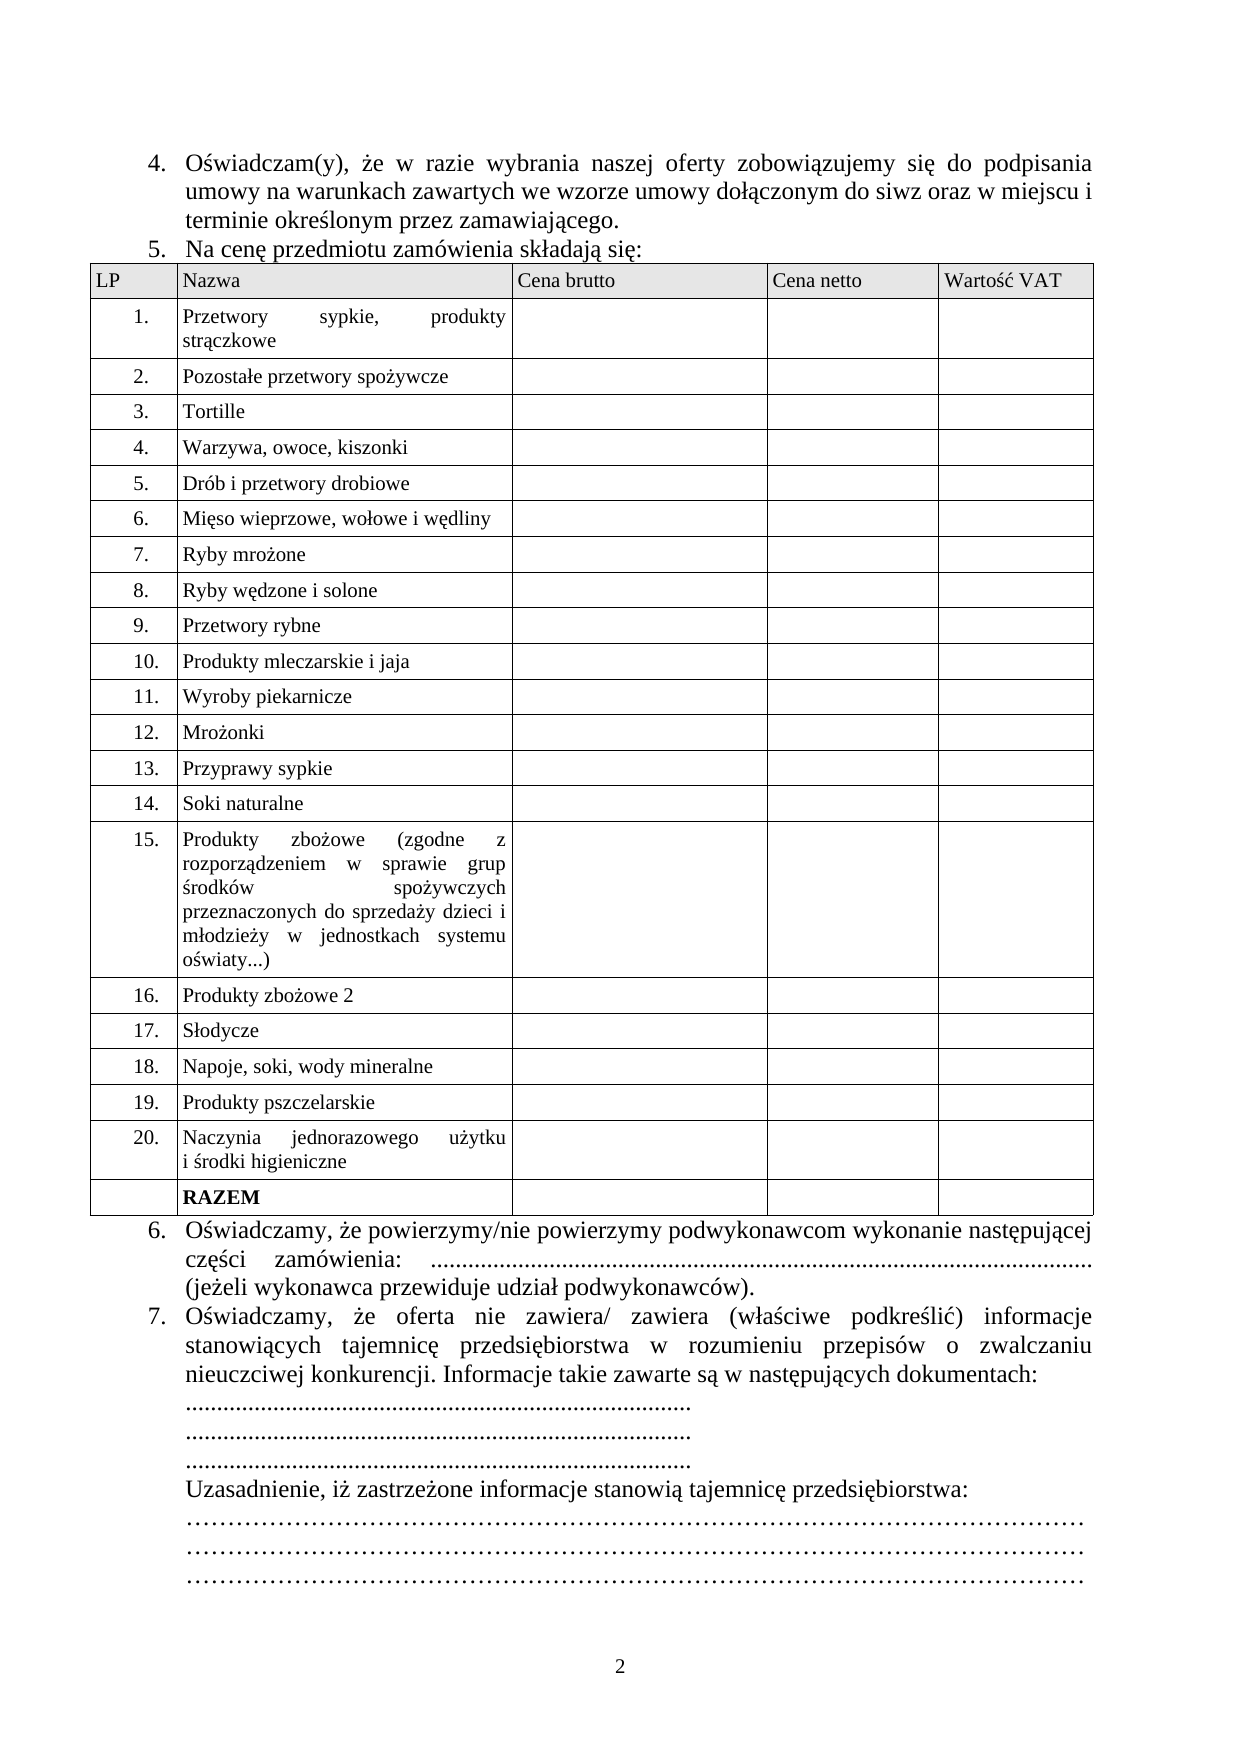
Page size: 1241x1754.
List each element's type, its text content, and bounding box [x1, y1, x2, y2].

table_cell Przetwory sypkie, produkty strączkowe [178, 299, 512, 358]
table_cell [939, 573, 1093, 607]
table_cell [939, 359, 1093, 393]
text ................................................................................. [185, 1387, 1093, 1416]
table_cell [768, 715, 938, 750]
table_cell [939, 978, 1093, 1013]
table_cell [768, 822, 938, 977]
list Oświadczamy, że powierzymy/nie powierzymy podwykonawcom wykonanie następującej części zamówienia: .......................................................................................................... (jeżeli wykonawca przewiduje udział podwykonawców). [148, 1216, 1093, 1301]
list Oświadczam(y), że w razie wybrania naszej oferty zobowiązujemy się do podpisania umowy na warunkach zawartych we wzorze umowy dołączonym do siwz oraz w miejscu i terminie określonym przez zamawiającego. [148, 148, 1093, 234]
table_cell [513, 299, 767, 358]
table_cell [939, 1180, 1093, 1215]
table_cell Przyprawy sypkie [178, 751, 512, 785]
table_cell [513, 1121, 767, 1179]
table_cell Ryby mrożone [178, 537, 512, 572]
table_cell [513, 644, 767, 678]
table_cell [513, 608, 767, 643]
table_cell Przetwory rybne [178, 608, 512, 643]
text ……………………………………………………………………………………………… [185, 1531, 1093, 1560]
table_cell [513, 395, 767, 429]
table_cell [768, 299, 938, 358]
text ................................................................................. [185, 1416, 1093, 1445]
table_cell [939, 608, 1093, 643]
table_cell [513, 359, 767, 393]
table_cell [513, 978, 767, 1013]
table_cell [768, 644, 938, 678]
table_cell [768, 1014, 938, 1048]
table_cell Słodycze [178, 1014, 512, 1048]
table_cell Mięso wieprzowe, wołowe i wędliny [178, 501, 512, 536]
table_cell [91, 430, 177, 465]
table_cell [513, 573, 767, 607]
table_cell [768, 501, 938, 536]
table_cell Produkty zbożowe 2 [178, 978, 512, 1013]
table_cell [939, 1014, 1093, 1048]
table_cell Naczynia jednorazowego użytku i środki higieniczne [178, 1121, 512, 1179]
table_cell [91, 537, 177, 572]
text ……………………………………………………………………………………………… [185, 1502, 1093, 1531]
table_cell [91, 786, 177, 821]
table_cell [91, 1121, 177, 1179]
table_cell [939, 299, 1093, 358]
table_cell [91, 1014, 177, 1048]
table_cell [768, 359, 938, 393]
table_cell [91, 978, 177, 1013]
table_cell [91, 1085, 177, 1119]
table_cell [513, 751, 767, 785]
table_cell [91, 680, 177, 714]
table_cell [513, 537, 767, 572]
table_cell [91, 573, 177, 607]
table_cell [513, 1014, 767, 1048]
table_cell [939, 395, 1093, 429]
table_cell [91, 359, 177, 393]
table_cell [939, 1049, 1093, 1084]
table_cell [91, 466, 177, 500]
table_cell [939, 644, 1093, 678]
table_cell [768, 786, 938, 821]
text ................................................................................. [185, 1445, 1093, 1474]
table_cell Produkty mleczarskie i jaja [178, 644, 512, 678]
table_cell [939, 680, 1093, 714]
table_cell [939, 537, 1093, 572]
table_cell [513, 501, 767, 536]
table_cell [939, 501, 1093, 536]
table_cell [939, 786, 1093, 821]
table_header Wartość VAT [939, 264, 1093, 298]
table_cell [939, 715, 1093, 750]
table_cell [939, 1121, 1093, 1179]
table_cell [513, 715, 767, 750]
table_cell RAZEM [178, 1180, 512, 1215]
table_cell [939, 1085, 1093, 1119]
table_cell [513, 1049, 767, 1084]
table_cell [768, 395, 938, 429]
table_cell Warzywa, owoce, kiszonki [178, 430, 512, 465]
table_cell [939, 822, 1093, 977]
table_cell [768, 1180, 938, 1215]
table_cell Tortille [178, 395, 512, 429]
table_header LP [91, 264, 177, 298]
table_cell [768, 1049, 938, 1084]
table_cell [939, 751, 1093, 785]
table_cell [939, 466, 1093, 500]
list Na cenę przedmiotu zamówienia składają się: [148, 234, 1093, 263]
text ……………………………………………………………………………………………… [185, 1560, 1093, 1589]
table_cell Napoje, soki, wody mineralne [178, 1049, 512, 1084]
table_cell [513, 680, 767, 714]
table_cell [939, 430, 1093, 465]
table_header Nazwa [178, 264, 512, 298]
table_cell [513, 822, 767, 977]
table_cell [513, 1085, 767, 1119]
text Uzasadnienie, iż zastrzeżone informacje stanowią tajemnicę przedsiębiorstwa: [185, 1474, 1093, 1502]
table_cell [91, 644, 177, 678]
table_cell [91, 501, 177, 536]
table_cell Mrożonki [178, 715, 512, 750]
table_cell [768, 1085, 938, 1119]
table_cell Soki naturalne [178, 786, 512, 821]
table_cell [768, 978, 938, 1013]
table_cell [513, 786, 767, 821]
table_cell Drób i przetwory drobiowe [178, 466, 512, 500]
table_cell Wyroby piekarnicze [178, 680, 512, 714]
table_cell [768, 680, 938, 714]
table_cell [768, 430, 938, 465]
table_cell [513, 466, 767, 500]
table_cell [768, 466, 938, 500]
table_cell [768, 608, 938, 643]
table_cell [91, 1180, 177, 1215]
table_cell Ryby wędzone i solone [178, 573, 512, 607]
table_cell [91, 1049, 177, 1084]
table_header Cena brutto [513, 264, 767, 298]
table_cell [768, 1121, 938, 1179]
table_cell Produkty pszczelarskie [178, 1085, 512, 1119]
table_cell [768, 537, 938, 572]
table_cell [91, 299, 177, 358]
table_cell [91, 715, 177, 750]
table_cell [91, 608, 177, 643]
table_cell [91, 822, 177, 977]
table_cell [768, 573, 938, 607]
table_cell [91, 395, 177, 429]
list Oświadczamy, że oferta nie zawiera/ zawiera (właściwe podkreślić) informacje stanowiących tajemnicę przedsiębiorstwa w rozumieniu przepisów o zwalczaniu nieuczciwej konkurencji. Informacje takie zawarte są w następujących dokumentach: [148, 1301, 1093, 1387]
table_cell [513, 430, 767, 465]
table_cell [513, 1180, 767, 1215]
table_cell Pozostałe przetwory spożywcze [178, 359, 512, 393]
table_cell [768, 751, 938, 785]
table_cell Produkty zbożowe (zgodne z rozporządzeniem w sprawie grup środków spożywczych przeznaczonych do sprzedaży dzieci i młodzieży w jednostkach systemu oświaty...) [178, 822, 512, 977]
table_cell [91, 751, 177, 785]
table_header Cena netto [768, 264, 938, 298]
